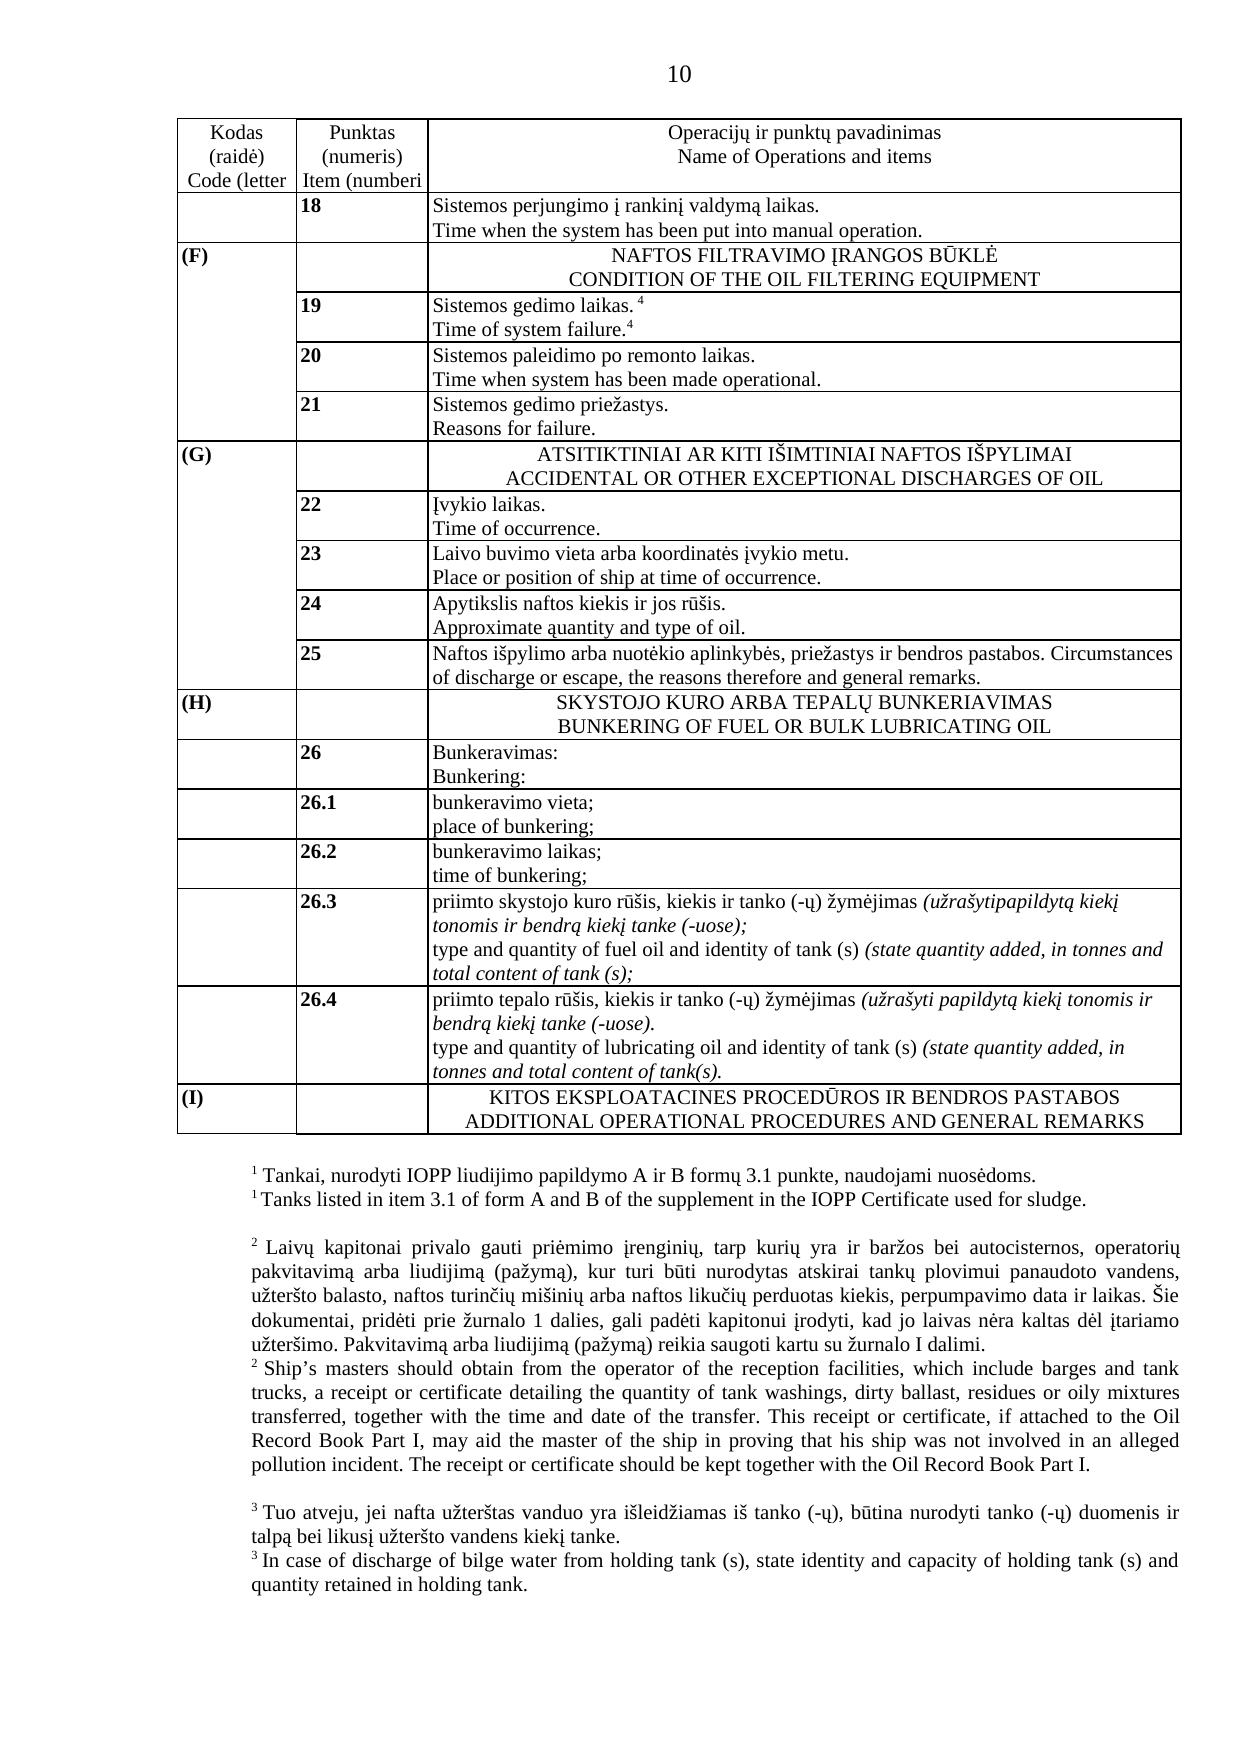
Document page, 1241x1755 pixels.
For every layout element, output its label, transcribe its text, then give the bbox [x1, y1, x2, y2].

text 2 Laivų kapitonai privalo gauti priėmimo įrenginių, tarp kurių yra ir baržos bei autocisternos, operatorių pakvitavimą arba liudijimą (pažymą), kur turi būti nurodytas atskirai tankų plovimui panaudoto vandens, užteršto balasto, naftos turinčių mišinių arba naftos likučių perduotas kiekis, perpumpavimo data ir laikas. Šie dokumentai, pridėti prie žurnalo 1 dalies, gali padėti kapitonui įrodyti, kad jo laivas nėra kaltas dėl įtariamo užteršimo. Pakvitavimą arba liudijimą (pažymą) reikia saugoti kartu su žurnalo I dalimi. [251, 1235, 1181, 1356]
table_cell [297, 1085, 427, 1133]
table_cell [178, 840, 296, 887]
table_cell 26.2 [297, 840, 427, 887]
table_cell [178, 889, 296, 985]
table_cell 26.4 [297, 987, 427, 1083]
table_cell 22 [297, 492, 427, 540]
text 3 In case of discharge of bilge water from holding tank (s), state identity and capacity of holding tank (s) and quantity retained in holding tank. [251, 1548, 1181, 1596]
table_cell [297, 243, 427, 291]
table_cell (H) [178, 690, 296, 738]
text 1 Tanks listed in item 3.1 of form A and B of the supplement in the IOPP Certificate used for sludge. [251, 1187, 1181, 1211]
table_cell (I) [178, 1085, 296, 1133]
text 2 Ship’s masters should obtain from the operator of the reception facilities, which include barges and tank trucks, a receipt or certificate detailing the quantity of tank washings, dirty ballast, residues or oily mixtures transferred, together with the time and date of the transfer. This receipt or certificate, if attached to the Oil Record Book Part I, may aid the master of the ship in proving that his ship was not involved in an alleged pollution incident. The receipt or certificate should be kept together with the Oil Record Book Part I. [251, 1356, 1181, 1476]
table_cell [178, 790, 296, 838]
table_cell (G) [178, 442, 296, 689]
table_header Operacijų ir punktų pavadinimas Name of Operations and items [429, 120, 1180, 192]
table_cell [297, 442, 427, 490]
table_cell 23 [297, 541, 427, 589]
table_cell [297, 690, 427, 738]
table_cell 21 [297, 392, 427, 440]
text 3 Tuo atveju, jei nafta užterštas vanduo yra išleidžiamas iš tanko (-ų), būtina nurodyti tanko (-ų) duomenis ir talpą bei likusį užteršto vandens kiekį tanke. [251, 1500, 1181, 1548]
table_cell 26 [297, 740, 427, 788]
table_cell 19 [297, 293, 427, 341]
table_cell 18 [297, 193, 427, 242]
table_header Kodas (raidė) Code (letter [178, 119, 296, 192]
table_cell 20 [297, 343, 427, 391]
table_cell (F) [178, 243, 296, 440]
text 1 Tankai, nurodyti IOPP liudijimo papildymo A ir B formų 3.1 punkte, naudojami nuosėdoms. [251, 1163, 1181, 1187]
table_cell [178, 987, 296, 1083]
table_cell 24 [297, 591, 427, 639]
table_cell 26.3 [297, 889, 427, 985]
table_cell 26.1 [297, 790, 427, 838]
table_cell [178, 740, 296, 788]
table_cell 25 [297, 641, 427, 689]
table_cell [178, 193, 296, 242]
